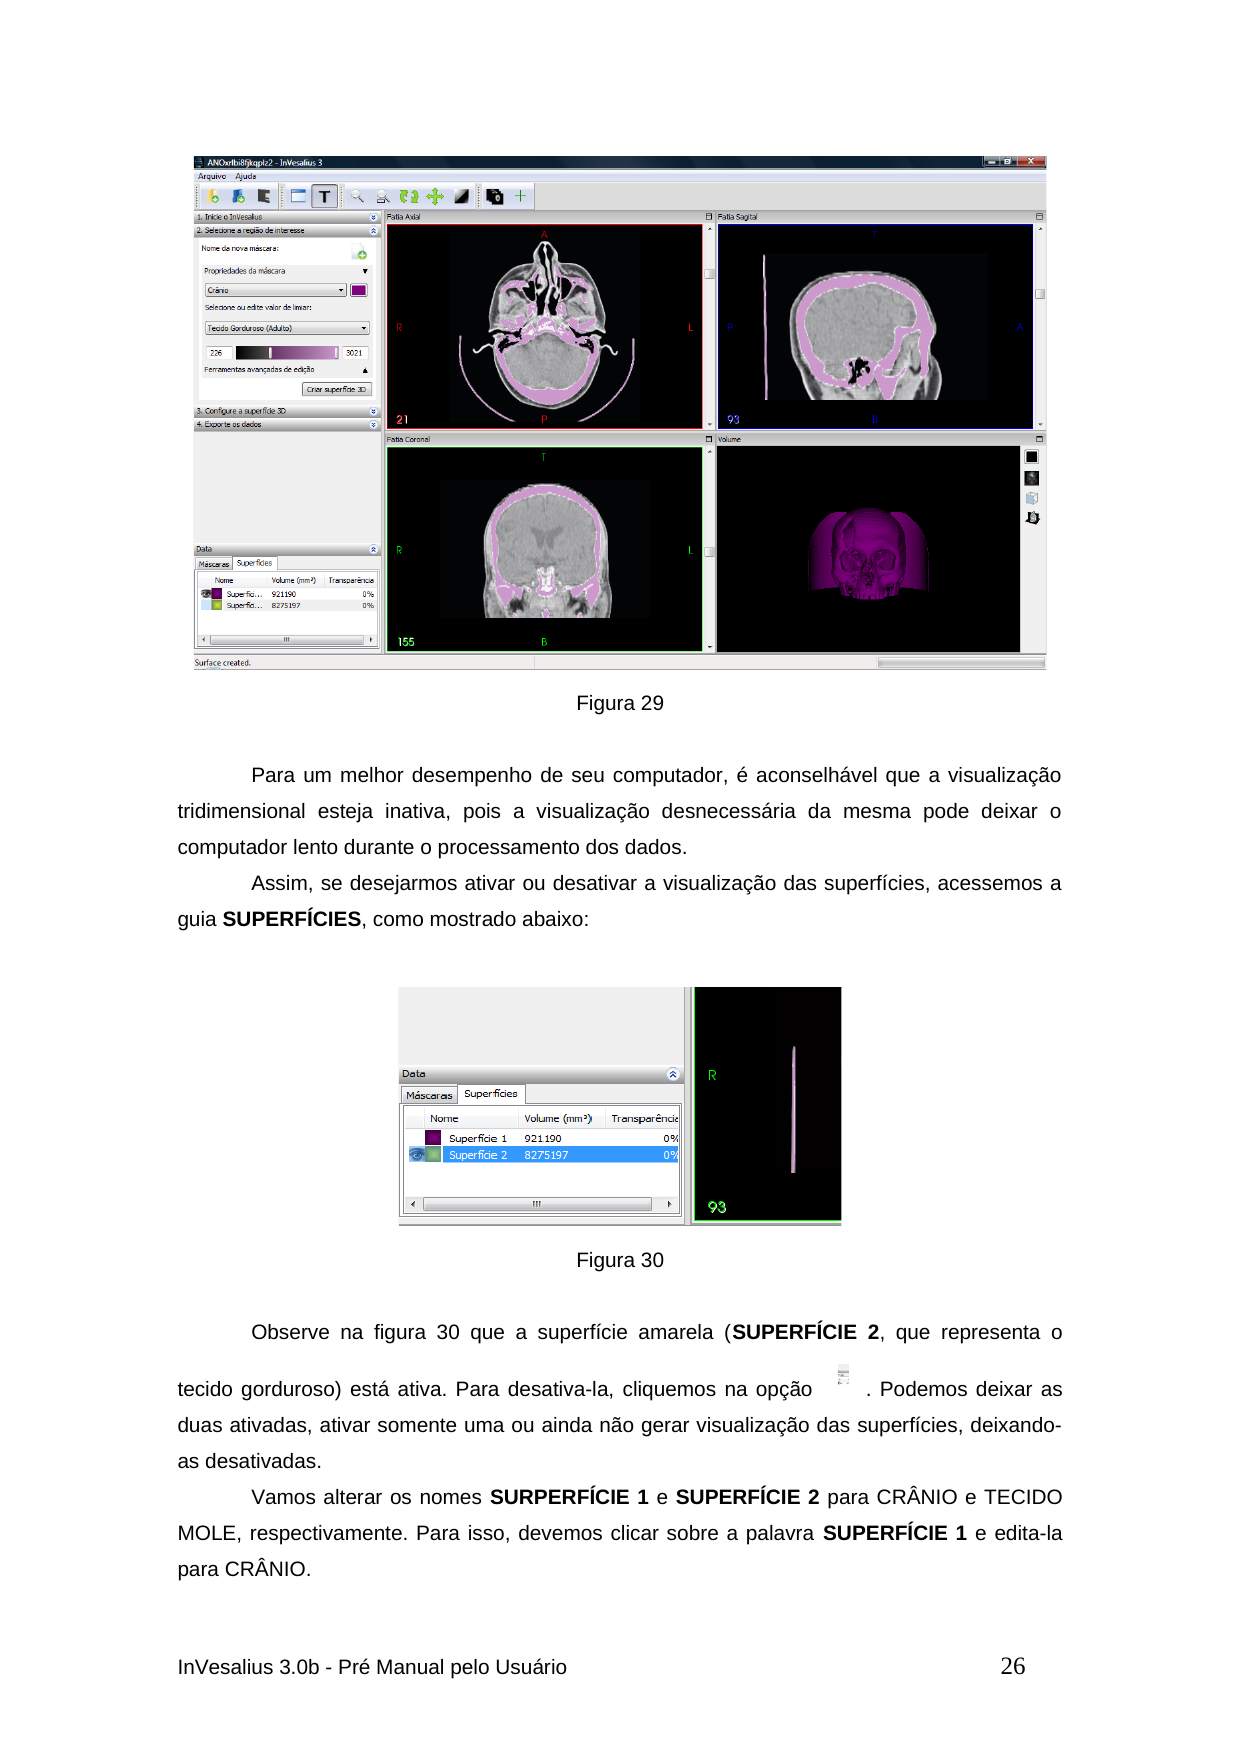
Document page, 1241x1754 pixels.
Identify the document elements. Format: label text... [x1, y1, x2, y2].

text Vamos alterar os nomes SURPERFÍCIE 1 e SUPERFÍCIE 2 para CRÂNIO e TECIDO MOLE, respectivamente. Para isso, devemos clicar sobre a palavra SUPERFÍCIE 1 e edita-la para CRÂNIO. [177, 1485, 1063, 1581]
picture [193, 156, 1047, 670]
text Figura 29 [177, 691, 1063, 715]
text Assim, se desejarmos ativar ou desativar a visualização das superfícies, acessemos a guia SUPERFÍCIES, como mostrado abaixo: [177, 871, 1063, 930]
text Figura 30 [177, 1248, 1063, 1272]
text Observe na figura 30 que a superfície amarela (SUPERFÍCIE 2, que representa o tecido gorduroso) está ativa. Para desativa-la, cliquemos na opção . Podemos deixar as duas ativadas, ativar somente uma ou ainda não gerar visualização das superfícies, deixando-as desativadas. [177, 1320, 1063, 1473]
text Para um melhor desempenho de seu computador, é aconselhável que a visualização tridimensional esteja inativa, pois a visualização desnecessária da mesma pode deixar o computador lento durante o processamento dos dados. [177, 763, 1063, 858]
